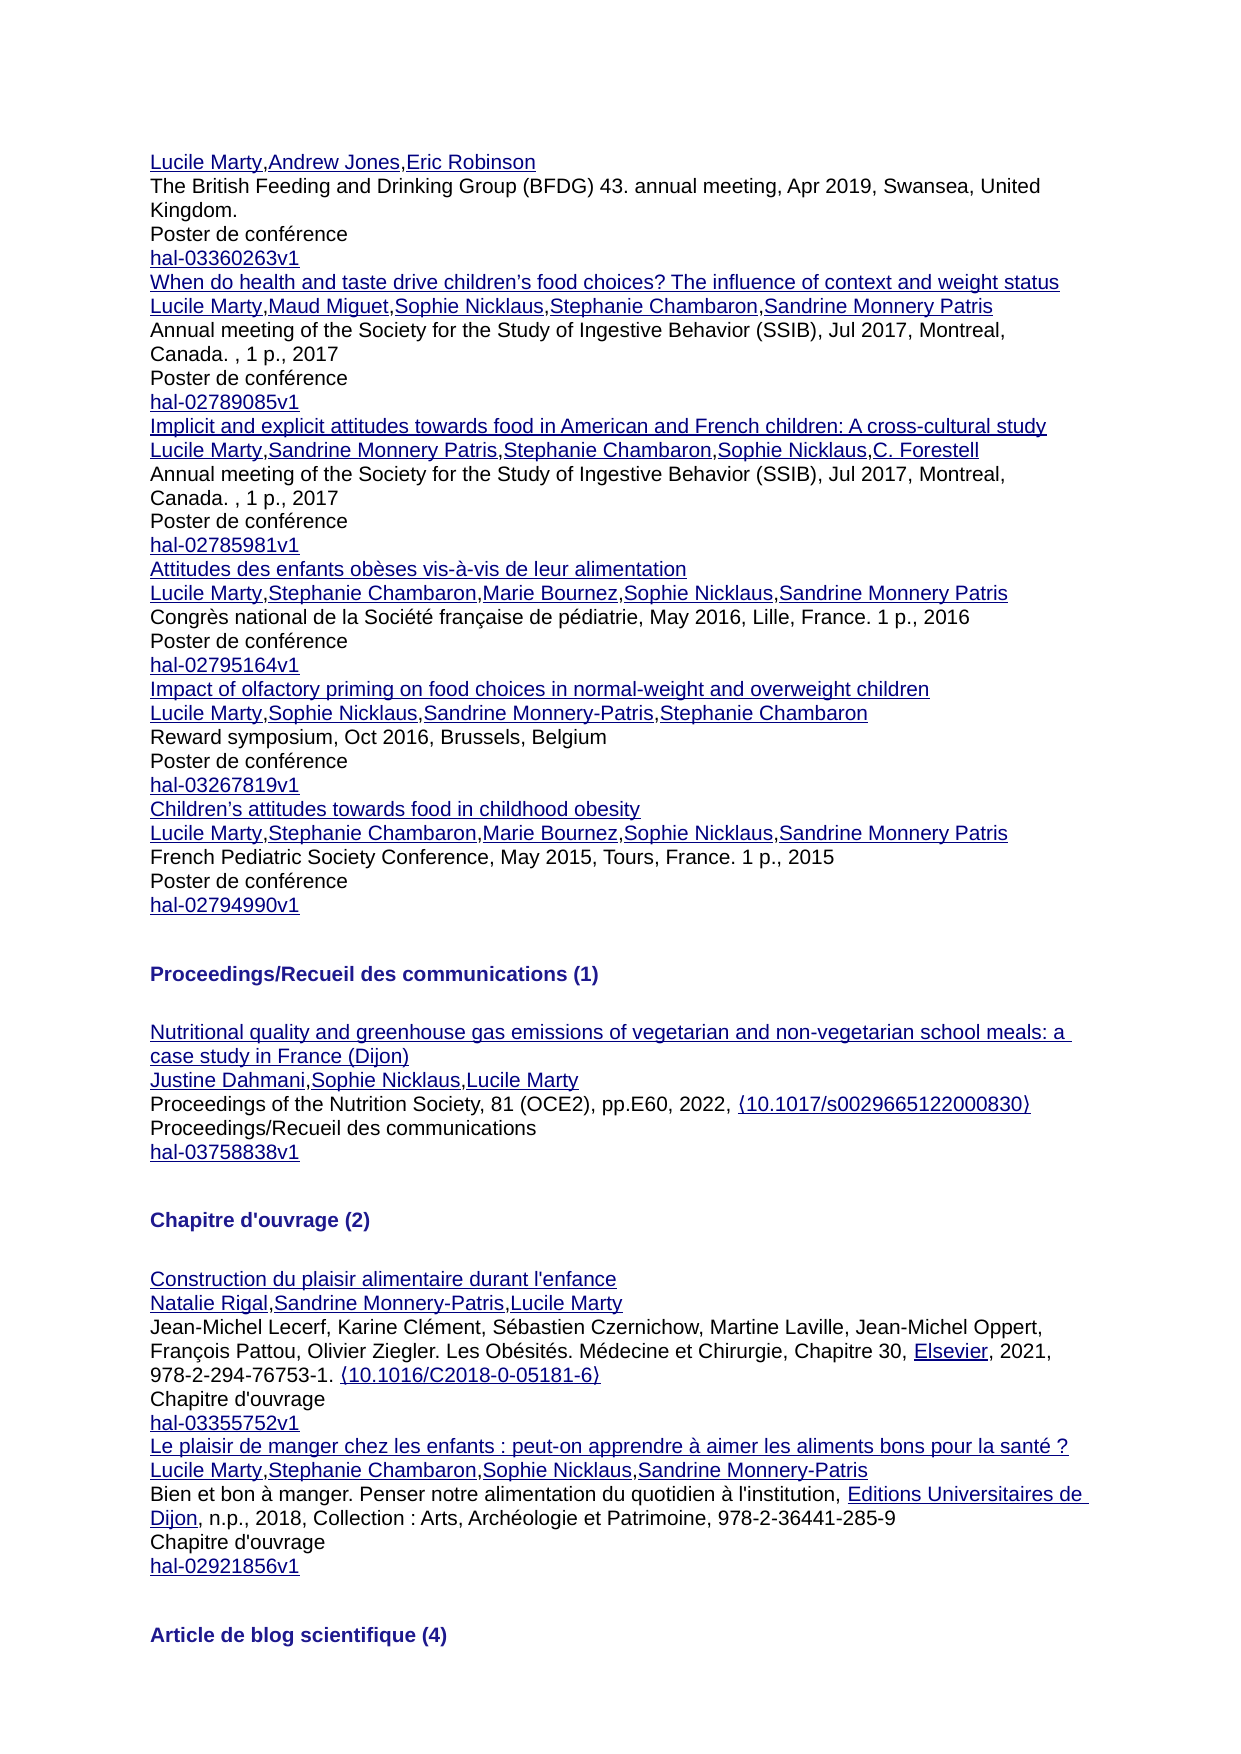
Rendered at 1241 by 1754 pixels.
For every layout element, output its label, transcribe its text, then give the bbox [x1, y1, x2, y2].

table_cell Impact of olfactory priming on food choices in normal-weight and overweight children Lucile Marty,Sophie Nicklaus,Sandrine Monnery-Patris,Stephanie Chambaron Reward symposium, Oct 2016, Brussels, Belgium Poster de conférence hal-03267819v1 [150, 677, 1090, 797]
table_cell Attitudes des enfants obèses vis-à-vis de leur alimentation Lucile Marty,Stephanie Chambaron,Marie Bournez,Sophie Nicklaus,Sandrine Monnery Patris Congrès national de la Société française de pédiatrie, May 2016, Lille, France. 1 p., 2016 Poster de conférence hal-02795164v1 [150, 557, 1090, 677]
table_cell Lucile Marty,Andrew Jones,Eric Robinson The British Feeding and Drinking Group (BFDG) 43. annual meeting, Apr 2019, Swansea, United Kingdom. Poster de conférence hal-03360263v1 [150, 150, 1090, 270]
table_header Construction du plaisir alimentaire durant l'enfance Natalie Rigal,Sandrine Monnery-Patris,Lucile Marty Jean-Michel Lecerf, Karine Clément, Sébastien Czernichow, Martine Laville, Jean-Michel Oppert, François Pattou, Olivier Ziegler. Les Obésités. Médecine et Chirurgie, Chapitre 30, Elsevier, 2021, 978-2-294-76753-1. ⟨10.1016/C2018-0-05181-6⟩ Chapitre d'ouvrage hal-03355752v1 [150, 1267, 1090, 1434]
table_cell When do health and taste drive children’s food choices? The influence of context and weight status Lucile Marty,Maud Miguet,Sophie Nicklaus,Stephanie Chambaron,Sandrine Monnery Patris Annual meeting of the Society for the Study of Ingestive Behavior (SSIB), Jul 2017, Montreal, Canada. , 1 p., 2017 Poster de conférence hal-02789085v1 [150, 270, 1090, 413]
subtitle Chapitre d'ouvrage (2) [150, 1208, 1090, 1232]
table_cell Implicit and explicit attitudes towards food in American and French children: A cross-cultural study Lucile Marty,Sandrine Monnery Patris,Stephanie Chambaron,Sophie Nicklaus,C. Forestell Annual meeting of the Society for the Study of Ingestive Behavior (SSIB), Jul 2017, Montreal, Canada. , 1 p., 2017 Poster de conférence hal-02785981v1 [150, 414, 1090, 557]
table_header Nutritional quality and greenhouse gas emissions of vegetarian and non-vegetarian school meals: a case study in France (Dijon) Justine Dahmani,Sophie Nicklaus,Lucile Marty Proceedings of the Nutrition Society, 81 (OCE2), pp.E60, 2022, ⟨10.1017/s0029665122000830⟩ Proceedings/Recueil des communications hal-03758838v1 [150, 1020, 1090, 1163]
subtitle Article de blog scientifique (4) [150, 1623, 1090, 1647]
table_cell Children’s attitudes towards food in childhood obesity Lucile Marty,Stephanie Chambaron,Marie Bournez,Sophie Nicklaus,Sandrine Monnery Patris French Pediatric Society Conference, May 2015, Tours, France. 1 p., 2015 Poster de conférence hal-02794990v1 [150, 797, 1090, 917]
subtitle Proceedings/Recueil des communications (1) [150, 961, 1090, 985]
table_cell Le plaisir de manger chez les enfants : peut-on apprendre à aimer les aliments bons pour la santé ? Lucile Marty,Stephanie Chambaron,Sophie Nicklaus,Sandrine Monnery-Patris Bien et bon à manger. Penser notre alimentation du quotidien à l'institution, Editions Universitaires de Dijon, n.p., 2018, Collection : Arts, Archéologie et Patrimoine, 978-2-36441-285-9 Chapitre d'ouvrage hal-02921856v1 [150, 1434, 1090, 1578]
